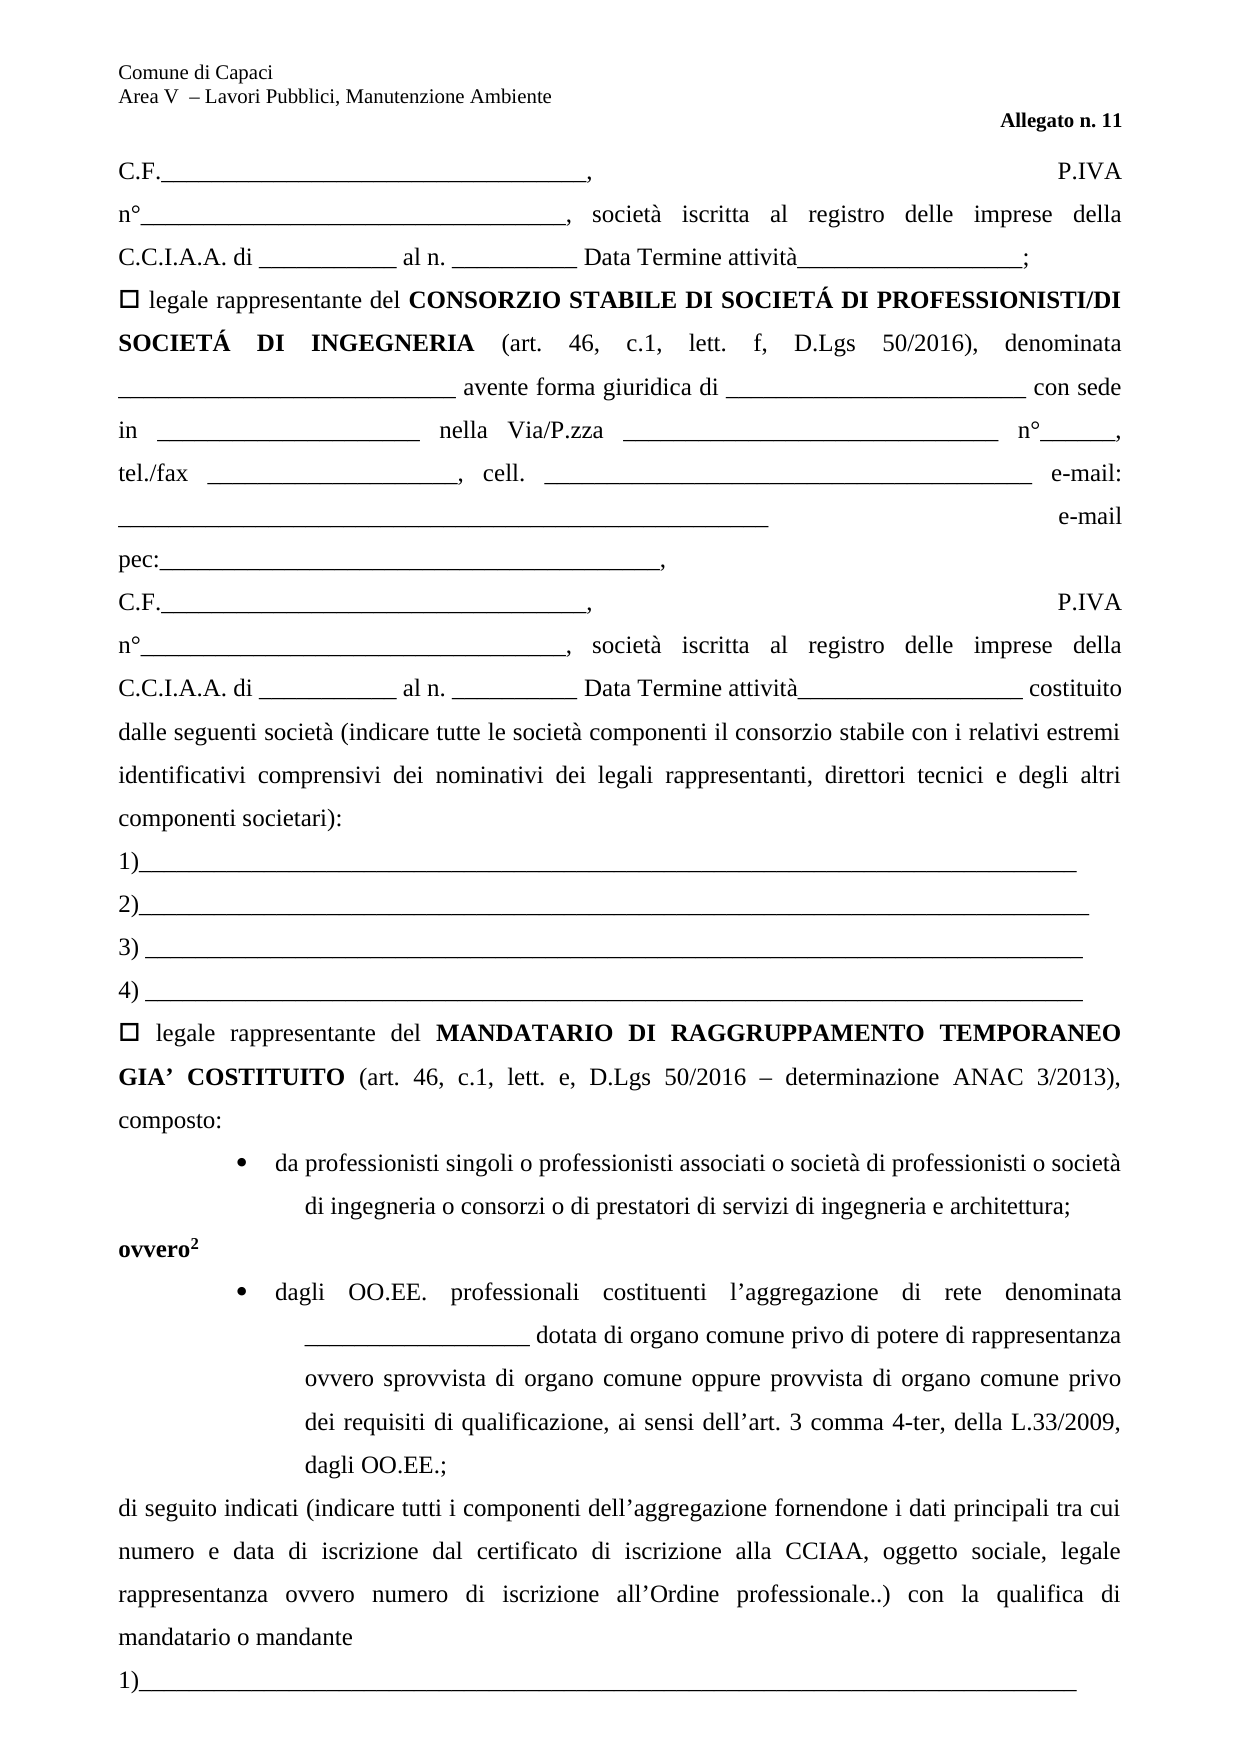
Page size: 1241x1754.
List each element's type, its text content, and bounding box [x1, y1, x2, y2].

text ovvero2 [118, 1234, 1122, 1263]
list da professionisti singoli o professionisti associati o società di professionisti o società di ingegneria o consorzi o di prestatori di servizi di ingegneria e architettura; [237, 1148, 1122, 1220]
text 1)___________________________________________________________________________ [118, 846, 1122, 875]
text C.F.__________________________________, P.IVA n°__________________________________, società iscritta al registro delle imprese della C.C.I.A.A. di ___________ al n. __________ Data Termine attività__________________; [118, 156, 1122, 271]
text di seguito indicati (indicare tutti i componenti dell’aggregazione fornendone i dati principali tra cui numero e data di iscrizione dal certificato di iscrizione alla CCIAA, oggetto sociale, legale rappresentanza ovvero numero di iscrizione all’Ordine professionale..) con la qualifica di mandatario o mandante [118, 1493, 1122, 1651]
text  legale rappresentante del MANDATARIO DI RAGGRUPPAMENTO TEMPORANEO GIA’ COSTITUITO (art. 46, c.1, lett. e, D.Lgs 50/2016 – determinazione ANAC 3/2013), composto: [118, 1018, 1122, 1133]
text 4) ___________________________________________________________________________ [118, 975, 1122, 1004]
text 2)____________________________________________________________________________ [118, 889, 1122, 918]
text  legale rappresentante del CONSORZIO STABILE DI SOCIETÁ DI PROFESSIONISTI/DI SOCIETÁ DI INGEGNERIA (art. 46, c.1, lett. f, D.Lgs 50/2016), denominata ___________________________ avente forma giuridica di ________________________ con sede in _____________________ nella Via/P.zza ______________________________ n°______, tel./fax ____________________, cell. _______________________________________ e-mail: ____________________________________________________ e-mail pec:________________________________________, C.F.__________________________________, P.IVA n°__________________________________, società iscritta al registro delle imprese della C.C.I.A.A. di ___________ al n. __________ Data Termine attività__________________ costituito dalle seguenti società (indicare tutte le società componenti il consorzio stabile con i relativi estremi identificativi comprensivi dei nominativi dei legali rappresentanti, direttori tecnici e degli altri componenti societari): [118, 285, 1122, 832]
text 3) ___________________________________________________________________________ [118, 932, 1122, 961]
list dagli OO.EE. professionali costituenti l’aggregazione di rete denominata __________________ dotata di organo comune privo di potere di rappresentanza ovvero sprovvista di organo comune oppure provvista di organo comune privo dei requisiti di qualificazione, ai sensi dell’art. 3 comma 4-ter, della L.33/2009, dagli OO.EE.; [237, 1277, 1122, 1478]
text 1)___________________________________________________________________________ [118, 1665, 1122, 1694]
